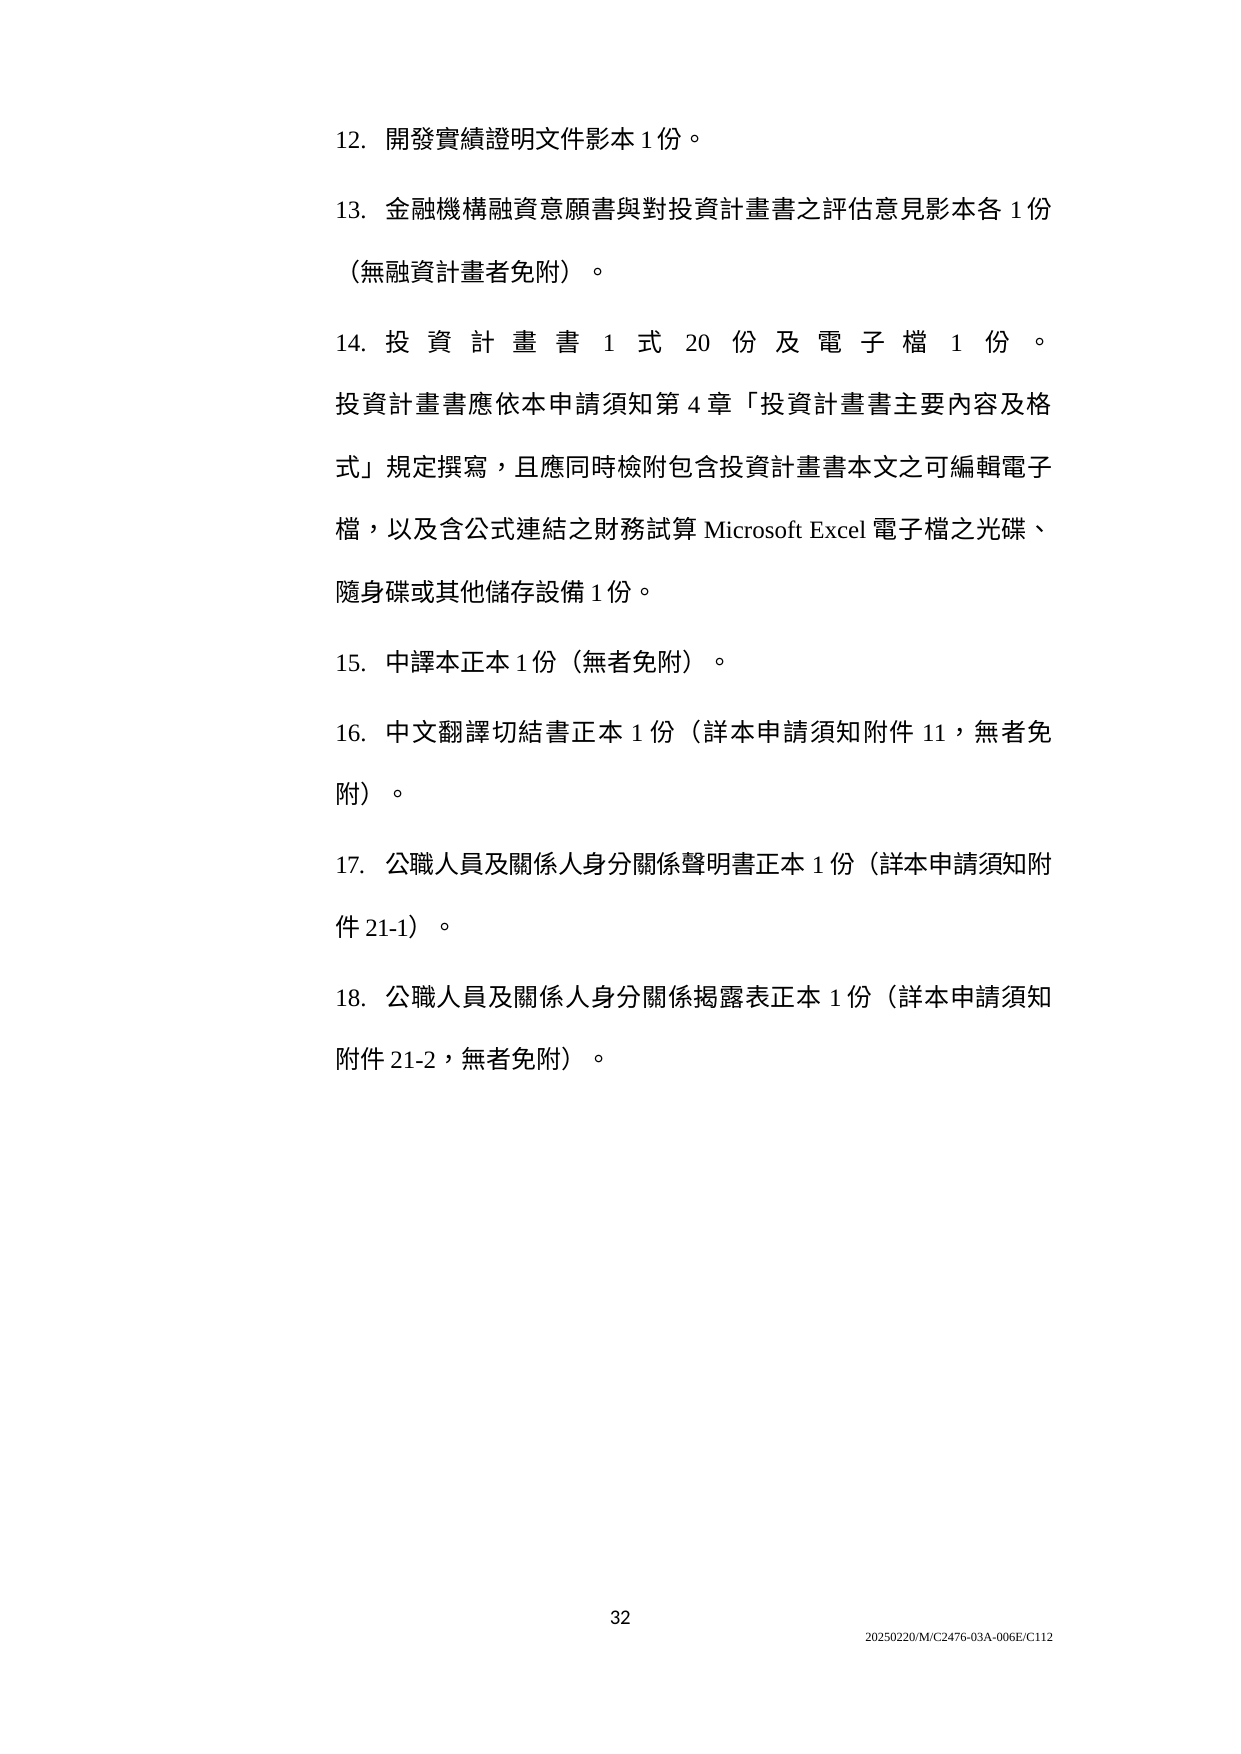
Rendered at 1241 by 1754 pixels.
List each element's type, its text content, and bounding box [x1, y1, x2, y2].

list 公職人員及關係人身分關係揭露表正本1份（詳本申請須知附件21-2，無者免附）。 [335, 954, 1053, 1079]
list 開發實績證明文件影本1份。 [335, 96, 1053, 159]
list 金融機構融資意願書與對投資計畫書之評估意見影本各1份（無融資計畫者免附）。 [335, 166, 1053, 291]
list 中文翻譯切結書正本1份（詳本申請須知附件11，無者免附）。 [335, 689, 1053, 814]
list 公職人員及關係人身分關係聲明書正本1份（詳本申請須知附件21-1）。 [335, 821, 1053, 946]
list 中譯本正本1份（無者免附）。 [335, 619, 1053, 681]
list 投資計畫書1式20份及電子檔1份。 投資計畫書應依本申請須知第4章「投資計晝書主要內容及格式」規定撰寫，且應同時檢附包含投資計畫書本文之可編輯電子檔，以及含公式連結之財務試算Microsoft Excel電子檔之光碟、隨身碟或其他儲存設備1份。 [335, 299, 1053, 611]
